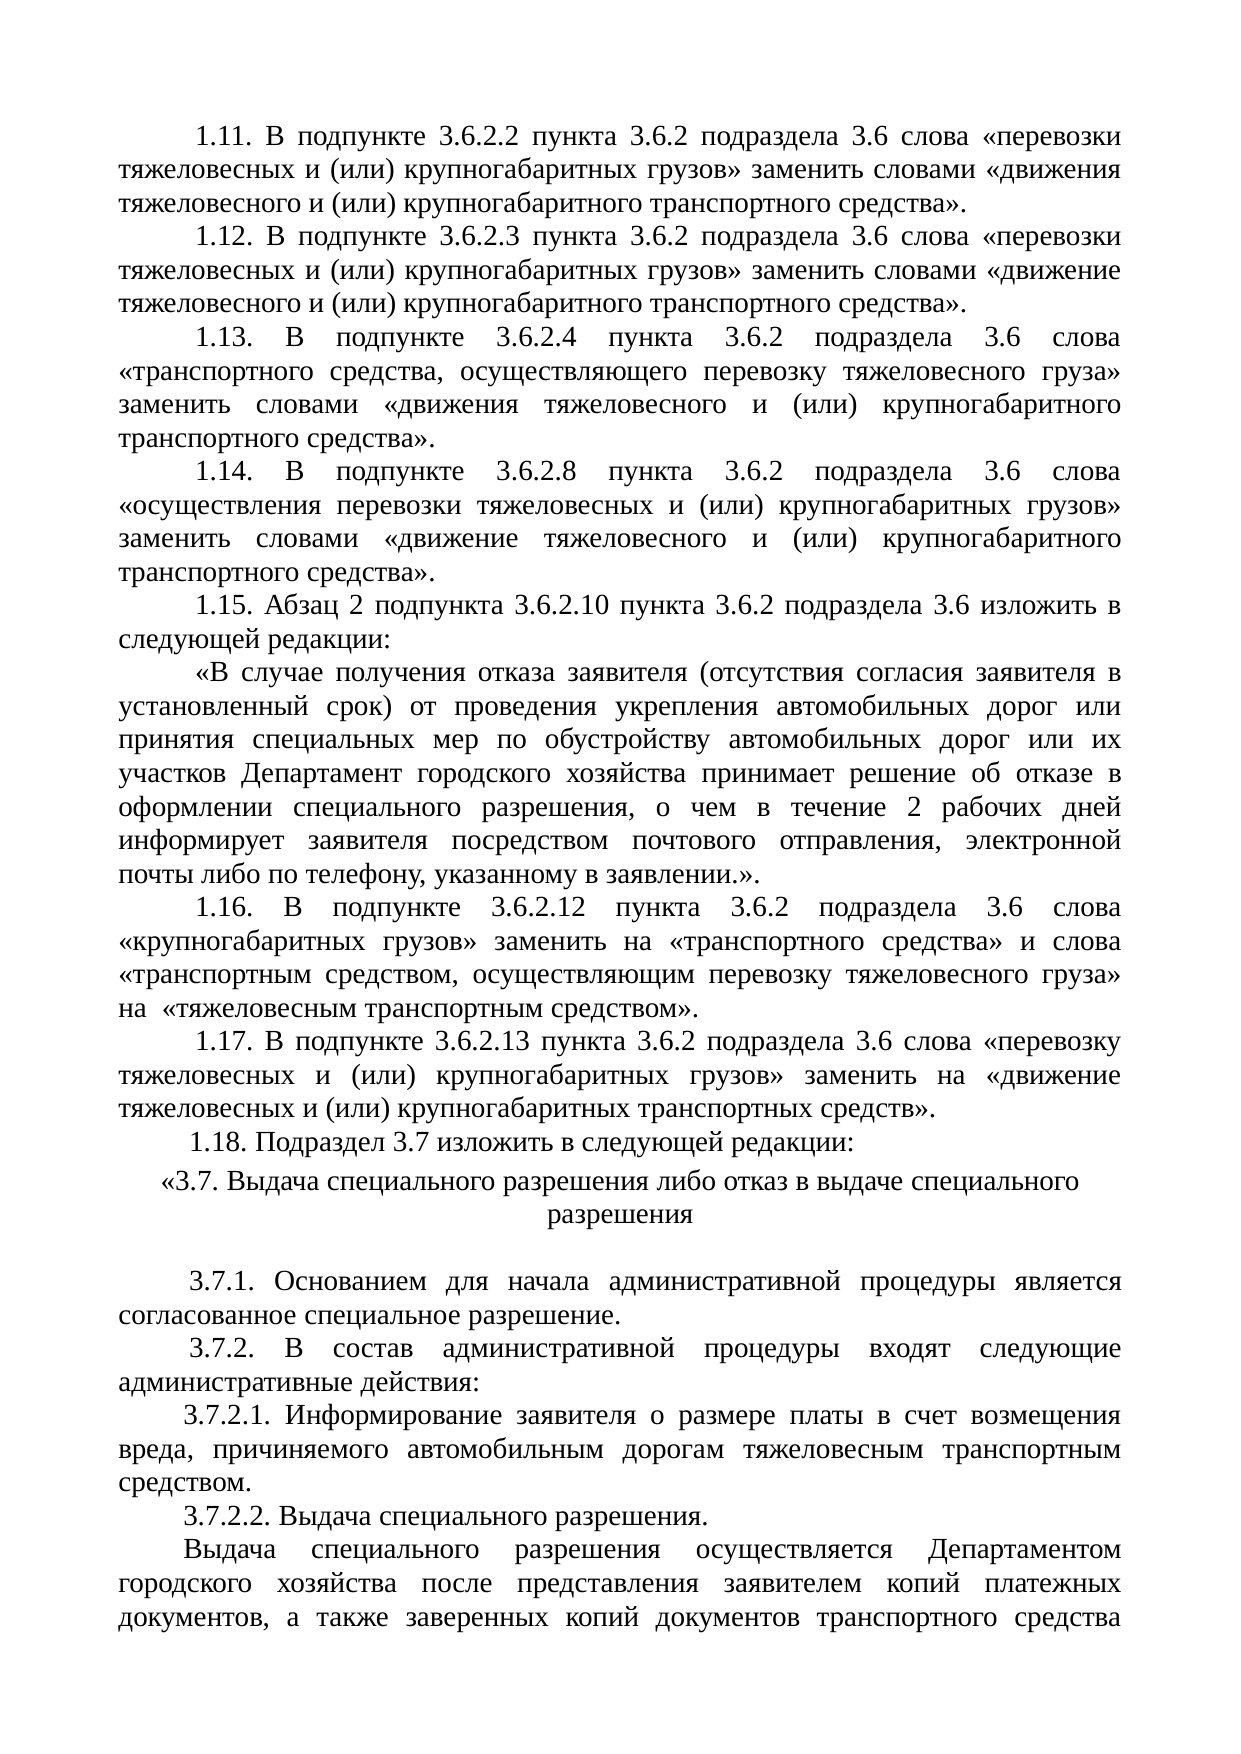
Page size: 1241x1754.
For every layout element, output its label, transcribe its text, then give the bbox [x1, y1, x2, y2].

text 3.7.2. В состав административной процедуры входят следующие административные действия: [118, 1331, 1122, 1398]
text 3.7.2.2. Выдача специального разрешения. [118, 1498, 1122, 1532]
text 1.15. Абзац 2 подпункта 3.6.2.10 пункта 3.6.2 подраздела 3.6 изложить в следующей редакции: [118, 588, 1122, 655]
text 1.11. В подпункте 3.6.2.2 пункта 3.6.2 подраздела 3.6 слова «перевозки тяжеловесных и (или) крупногабаритных грузов» заменить словами «движения тяжеловесного и (или) крупногабаритного транспортного средства». [118, 118, 1122, 219]
text «3.7. Выдача специального разрешения либо отказ в выдаче специального разрешения [118, 1163, 1122, 1230]
text «В случае получения отказа заявителя (отсутствия согласия заявителя в установленный срок) от проведения укрепления автомобильных дорог или принятия специальных мер по обустройству автомобильных дорог или их участков Департамент городского хозяйства принимает решение об отказе в оформлении специального разрешения, о чем в течение 2 рабочих дней информирует заявителя посредством почтового отправления, электронной почты либо по телефону, указанному в заявлении.». [118, 655, 1122, 889]
text Выдача специального разрешения осуществляется Департаментом городского хозяйства после представления заявителем копий платежных документов, а также заверенных копий документов транспортного средства [118, 1532, 1122, 1632]
text 1.13. В подпункте 3.6.2.4 пункта 3.6.2 подраздела 3.6 слова «транспортного средства, осуществляющего перевозку тяжеловесного груза» заменить словами «движения тяжеловесного и (или) крупногабаритного транспортного средства». [118, 319, 1122, 453]
text 3.7.1. Основанием для начала административной процедуры является согласованное специальное разрешение. [118, 1263, 1122, 1331]
text 1.17. В подпункте 3.6.2.13 пункта 3.6.2 подраздела 3.6 слова «перевозку тяжеловесных и (или) крупногабаритных грузов» заменить на «движение тяжеловесных и (или) крупногабаритных транспортных средств». [118, 1024, 1122, 1124]
text 1.18. Подраздел 3.7 изложить в следующей редакции: [118, 1124, 1122, 1158]
text 1.12. В подпункте 3.6.2.3 пункта 3.6.2 подраздела 3.6 слова «перевозки тяжеловесных и (или) крупногабаритных грузов» заменить словами «движение тяжеловесного и (или) крупногабаритного транспортного средства». [118, 219, 1122, 319]
text 1.16. В подпункте 3.6.2.12 пункта 3.6.2 подраздела 3.6 слова «крупногабаритных грузов» заменить на «транспортного средства» и слова «транспортным средством, осуществляющим перевозку тяжеловесного груза» на «тяжеловесным транспортным средством». [118, 889, 1122, 1024]
text 3.7.2.1. Информирование заявителя о размере платы в счет возмещения вреда, причиняемого автомобильным дорогам тяжеловесным транспортным средством. [118, 1398, 1122, 1498]
text 1.14. В подпункте 3.6.2.8 пункта 3.6.2 подраздела 3.6 слова «осуществления перевозки тяжеловесных и (или) крупногабаритных грузов» заменить словами «движение тяжеловесного и (или) крупногабаритного транспортного средства». [118, 453, 1122, 588]
